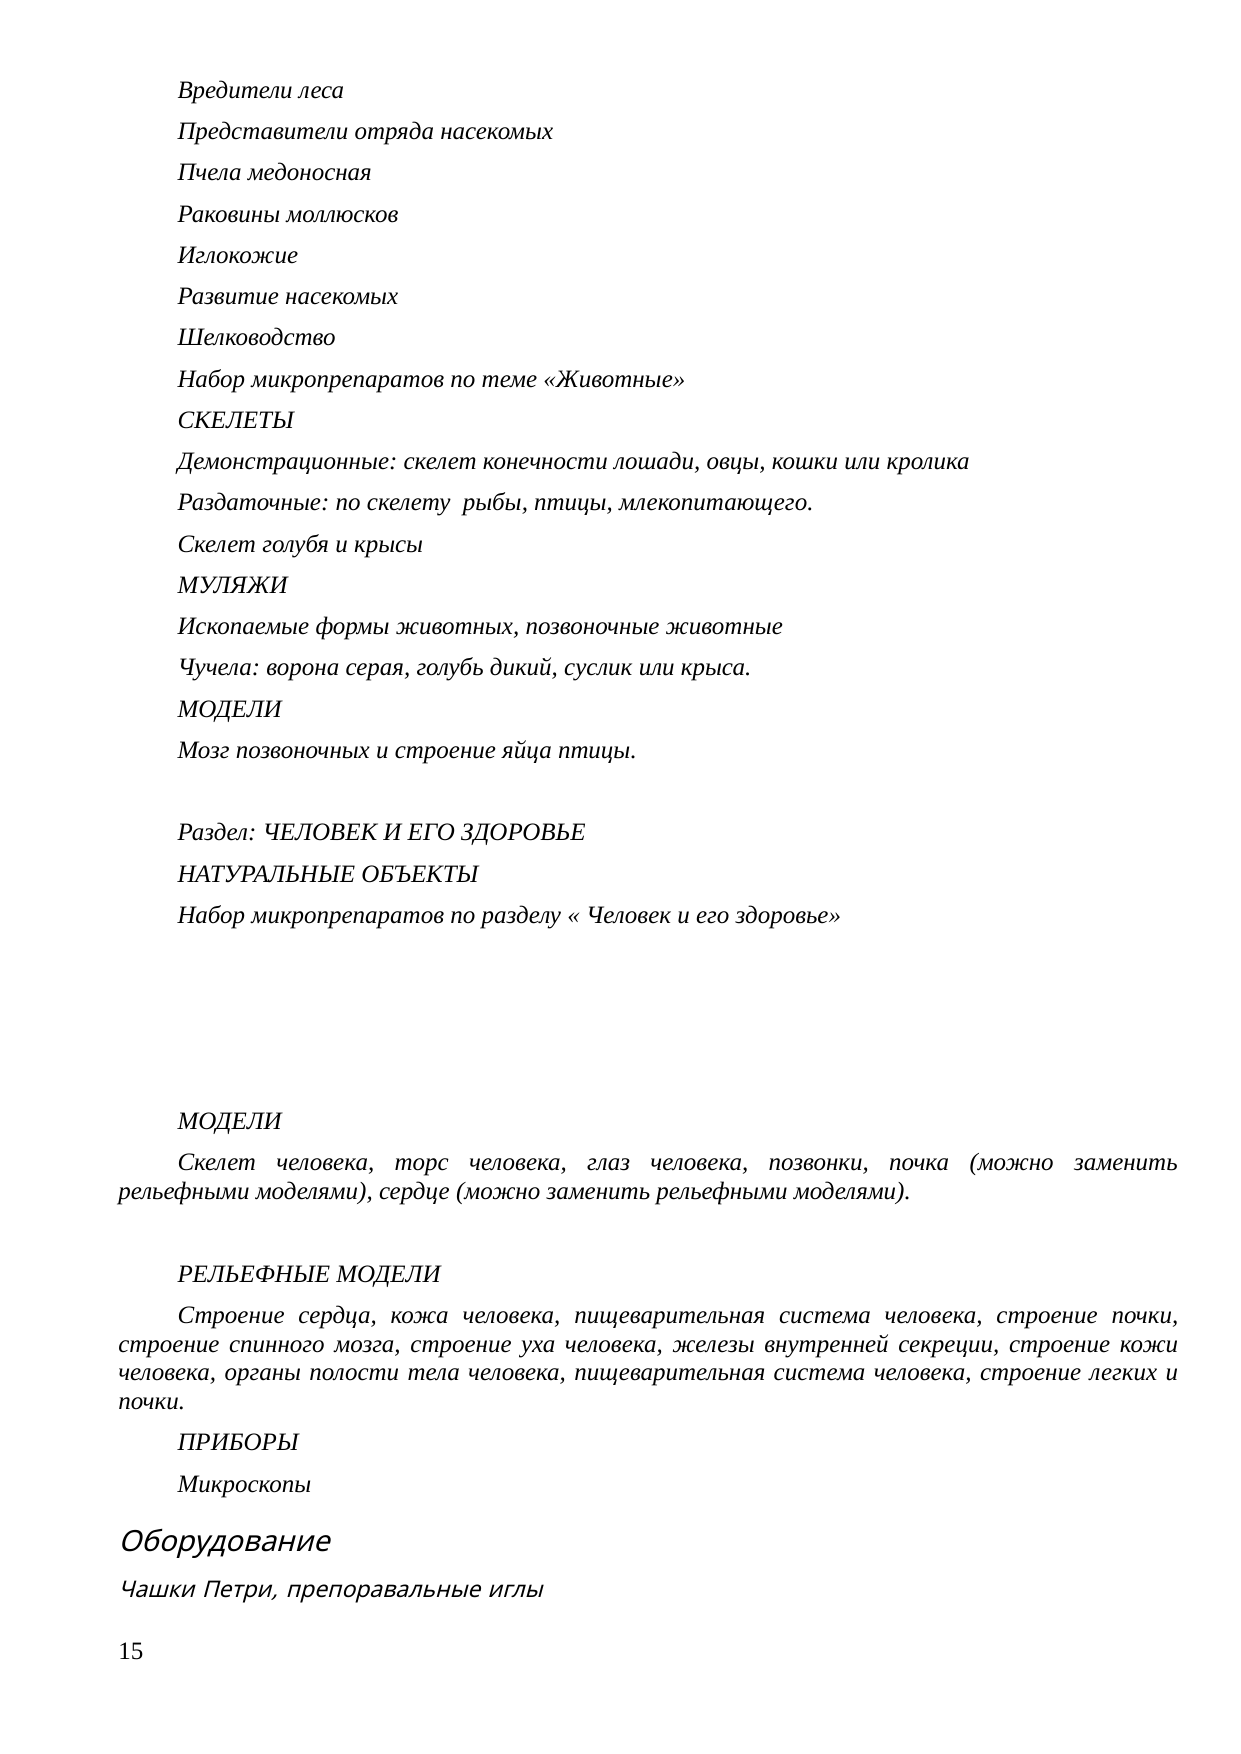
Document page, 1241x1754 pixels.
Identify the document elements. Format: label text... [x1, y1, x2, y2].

text Микроскопы [118, 1469, 1181, 1497]
text НАТУРАЛЬНЫЕ ОБЪЕКТЫ [118, 859, 1181, 887]
text Строение сердца, кожа человека, пищеварительная система человека, строение почки, строение спинного мозга, строение уха человека, железы внутренней секреции, строение кожи человека, органы полости тела человека, пищеварительная система человека, строение легких и почки. [118, 1300, 1181, 1415]
text Демонстрационные: скелет конечности лошади, овцы, кошки или кролика [118, 446, 1181, 475]
text Развитие насекомых [118, 281, 1181, 310]
text МОДЕЛИ [118, 1106, 1181, 1135]
text МУЛЯЖИ [118, 570, 1181, 599]
text Набор микропрепаратов по теме «Животные» [118, 364, 1181, 392]
text Оборудование [118, 1522, 1181, 1557]
text Шелководство [118, 322, 1181, 351]
text Ископаемые формы животных, позвоночные животные [118, 611, 1181, 640]
text Чучела: ворона серая, голубь дикий, суслик или крыса. [118, 652, 1181, 681]
text ПРИБОРЫ [118, 1427, 1181, 1456]
text МОДЕЛИ [118, 694, 1181, 722]
text Скелет человека, торс человека, глаз человека, позвонки, почка (можно заменить рельефными моделями), сердце (можно заменить рельефными моделями). [118, 1147, 1181, 1205]
text РЕЛЬЕФНЫЕ МОДЕЛИ [118, 1259, 1181, 1287]
text Скелет голубя и крысы [118, 529, 1181, 557]
text Вредители леса [118, 75, 1181, 104]
text Раздел: ЧЕЛОВЕК И ЕГО ЗДОРОВЬЕ [118, 817, 1181, 846]
text Чашки Петри, препоравальные иглы [118, 1575, 1181, 1603]
text Иглокожие [118, 240, 1181, 269]
text Раковины моллюсков [118, 199, 1181, 227]
text Набор микропрепаратов по разделу « Человек и его здоровье» [118, 900, 1181, 929]
text Представители отряда насекомых [118, 116, 1181, 145]
text Мозг позвоночных и строение яйца птицы. [118, 735, 1181, 764]
text Раздаточные: по скелету рыбы, птицы, млекопитающего. [118, 487, 1181, 516]
text СКЕЛЕТЫ [118, 405, 1181, 434]
text Пчела медоносная [118, 157, 1181, 186]
